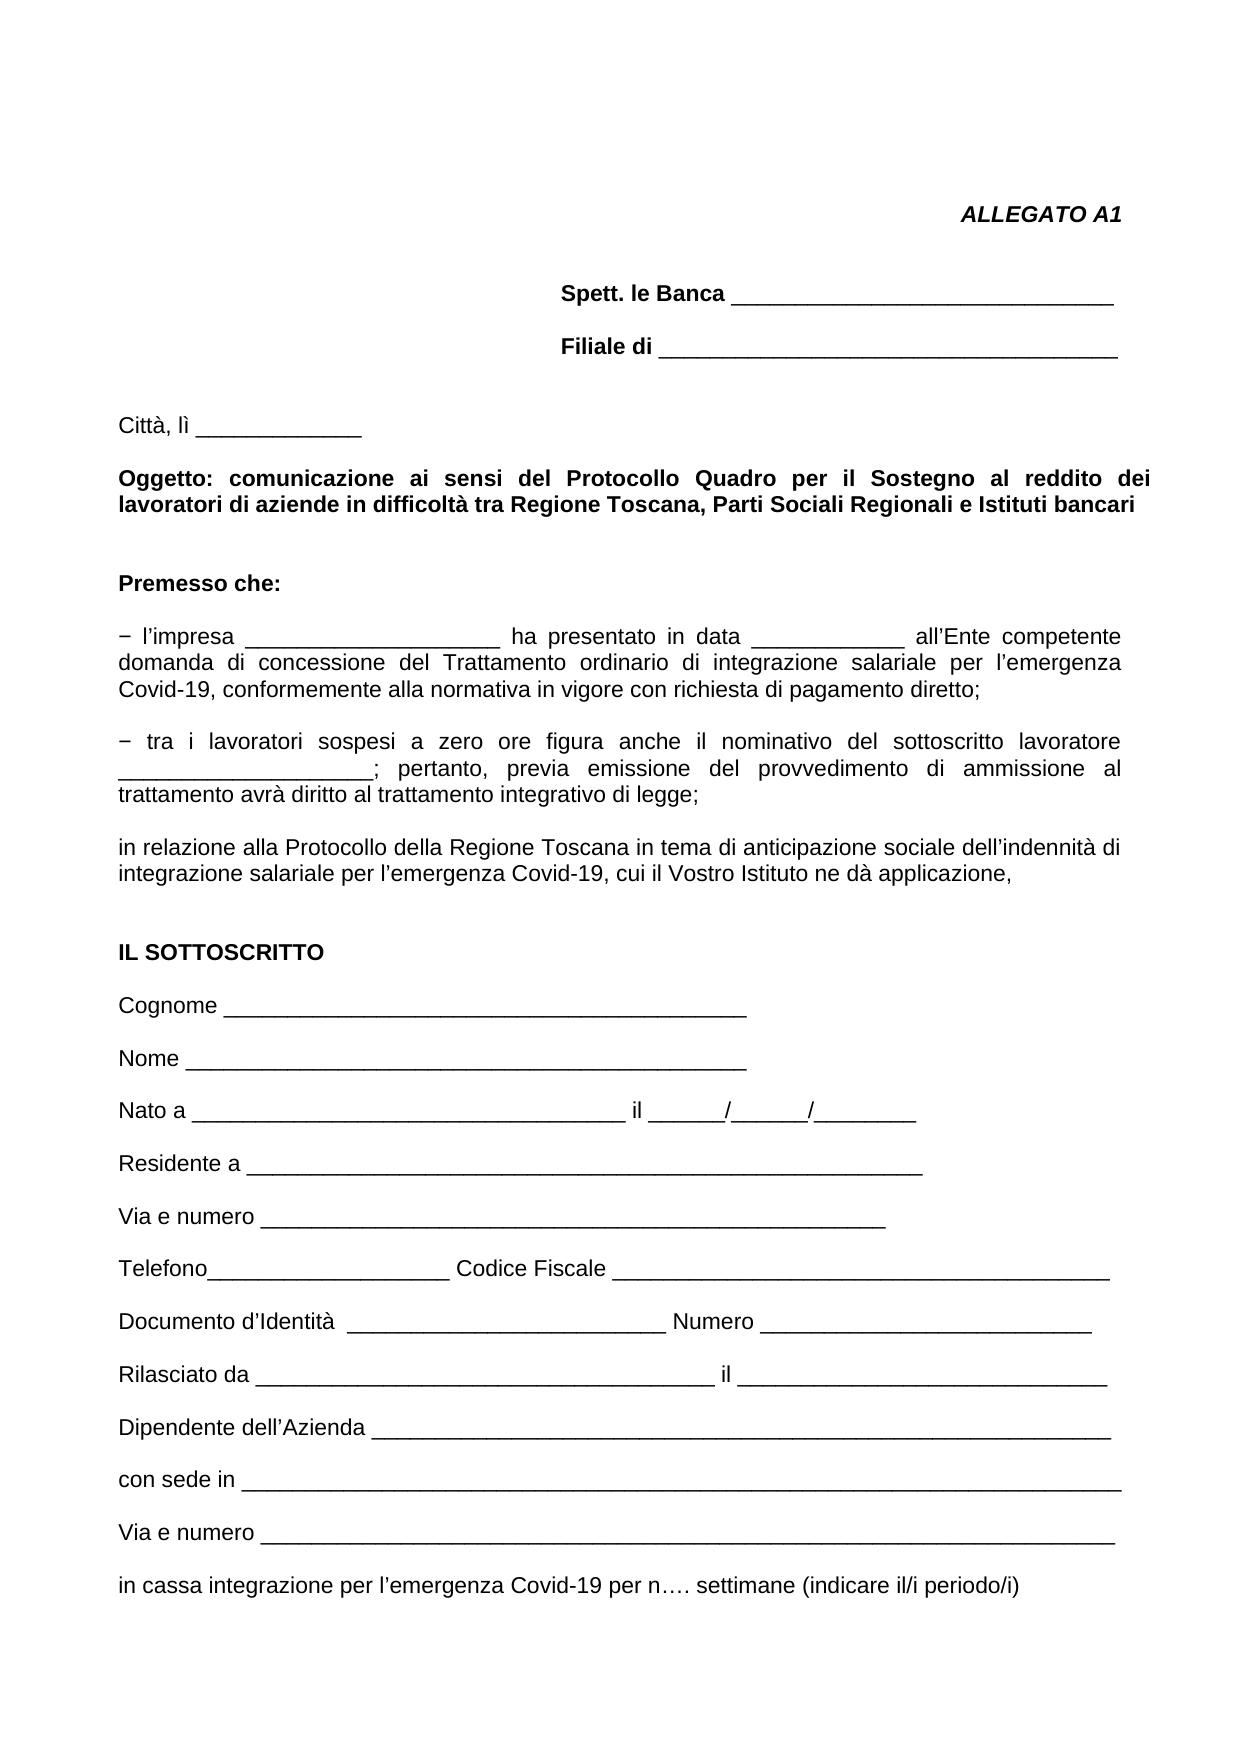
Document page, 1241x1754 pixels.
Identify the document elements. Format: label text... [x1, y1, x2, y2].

text Spett. le Banca ______________________________ [118, 280, 1122, 307]
text Premesso che: [118, 570, 1122, 596]
text Via e numero _________________________________________________ [118, 1203, 1122, 1229]
text Rilasciato da ____________________________________ il _____________________________ [118, 1361, 1122, 1387]
text − l’impresa ____________________ ha presentato in data ____________ all’Ente competente domanda di concessione del Trattamento ordinario di integrazione salariale per l’emergenza Covid-19, conformemente alla normativa in vigore con richiesta di pagamento diretto; [118, 623, 1122, 702]
text in relazione alla Protocollo della Regione Toscana in tema di anticipazione sociale dell’indennità di integrazione salariale per l’emergenza Covid-19, cui il Vostro Istituto ne dà applicazione, [118, 834, 1122, 886]
text Residente a _____________________________________________________ [118, 1150, 1122, 1176]
text Dipendente dell’Azienda __________________________________________________________ [118, 1413, 1122, 1440]
text Oggetto: comunicazione ai sensi del Protocollo Quadro per il Sostegno al reddito dei lavoratori di aziende in difficoltà tra Regione Toscana, Parti Sociali Regionali e Istituti bancari [118, 465, 1152, 517]
text Città, lì _____________ [118, 412, 1122, 438]
text Documento d’Identità _________________________ Numero __________________________ [118, 1308, 1122, 1334]
text Telefono___________________ Codice Fiscale _______________________________________ [118, 1255, 1122, 1282]
text in cassa integrazione per l’emergenza Covid-19 per n…. settimane (indicare il/i periodo/i) [118, 1572, 1122, 1598]
text Nome ____________________________________________ [118, 1044, 1122, 1071]
text Filiale di ____________________________________ [118, 333, 1122, 359]
text IL SOTTOSCRITTO [118, 939, 1122, 965]
text Nato a __________________________________ il ______/______/________ [118, 1097, 1122, 1123]
text Via e numero ___________________________________________________________________ [118, 1519, 1122, 1545]
subtitle ALLEGATO A1 [118, 201, 1122, 227]
text Cognome _________________________________________ [118, 992, 1122, 1018]
text con sede in _____________________________________________________________________ [118, 1466, 1122, 1492]
text − tra i lavoratori sospesi a zero ore figura anche il nominativo del sottoscritto lavoratore ____________________; pertanto, previa emissione del provvedimento di ammissione al trattamento avrà diritto al trattamento integrativo di legge; [118, 728, 1122, 807]
